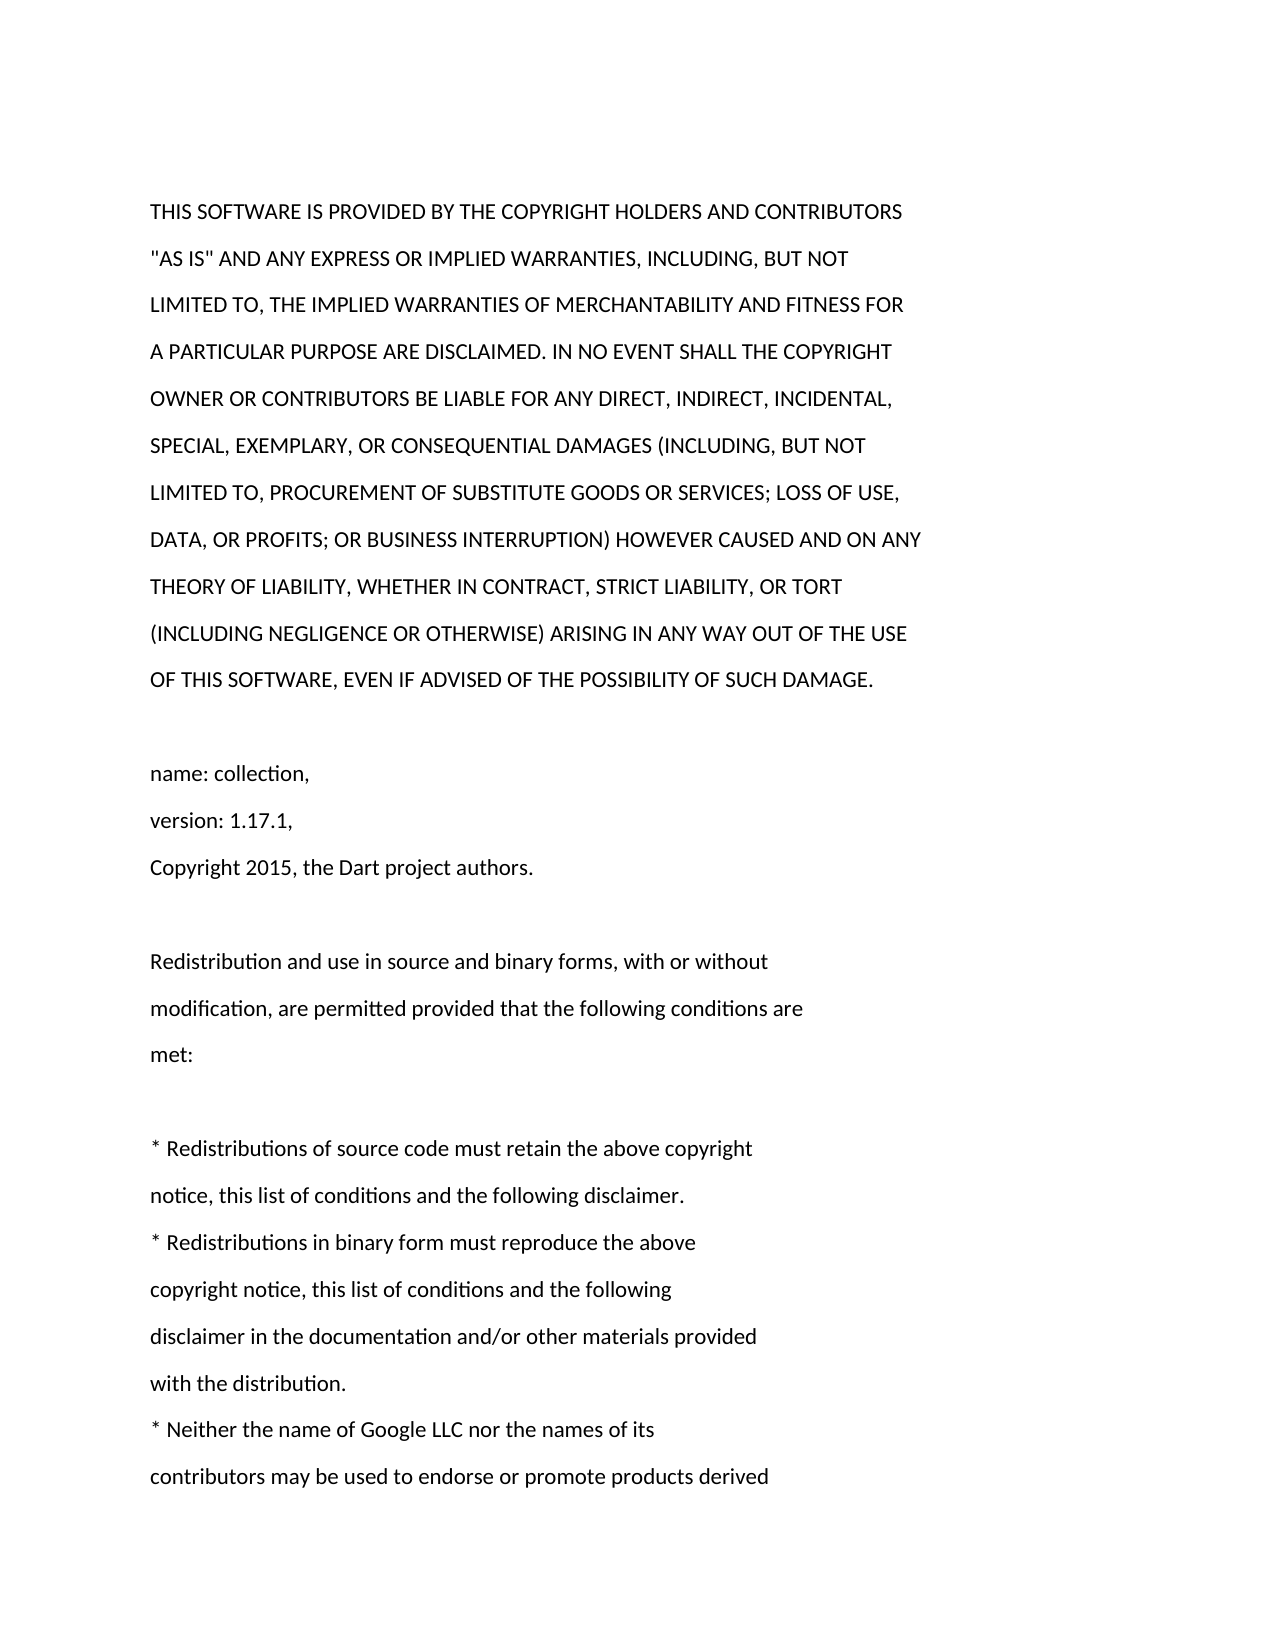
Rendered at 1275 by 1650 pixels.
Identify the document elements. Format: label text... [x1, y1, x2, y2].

text name: collection, [150, 759, 1125, 787]
text THEORY OF LIABILITY, WHETHER IN CONTRACT, STRICT LIABILITY, OR TORT [150, 572, 1125, 600]
text * Neither the name of Google LLC nor the names of its [150, 1416, 1125, 1444]
text with the distribution. [150, 1369, 1125, 1397]
text * Redistributions of source code must retain the above copyright [150, 1134, 1125, 1162]
text (INCLUDING NEGLIGENCE OR OTHERWISE) ARISING IN ANY WAY OUT OF THE USE [150, 619, 1125, 647]
text LIMITED TO, PROCUREMENT OF SUBSTITUTE GOODS OR SERVICES; LOSS OF USE, [150, 478, 1125, 506]
text disclaimer in the documentation and/or other materials provided [150, 1322, 1125, 1350]
text SPECIAL, EXEMPLARY, OR CONSEQUENTIAL DAMAGES (INCLUDING, BUT NOT [150, 431, 1125, 459]
text * Redistributions in binary form must reproduce the above [150, 1228, 1125, 1256]
text A PARTICULAR PURPOSE ARE DISCLAIMED. IN NO EVENT SHALL THE COPYRIGHT [150, 337, 1125, 366]
text "AS IS" AND ANY EXPRESS OR IMPLIED WARRANTIES, INCLUDING, BUT NOT [150, 244, 1125, 272]
text Redistribution and use in source and binary forms, with or without [150, 947, 1125, 975]
text notice, this list of conditions and the following disclaimer. [150, 1181, 1125, 1209]
text version: 1.17.1, [150, 806, 1125, 834]
text THIS SOFTWARE IS PROVIDED BY THE COPYRIGHT HOLDERS AND CONTRIBUTORS [150, 197, 1125, 225]
text OWNER OR CONTRIBUTORS BE LIABLE FOR ANY DIRECT, INDIRECT, INCIDENTAL, [150, 384, 1125, 412]
text contributors may be used to endorse or promote products derived [150, 1462, 1125, 1491]
text copyright notice, this list of conditions and the following [150, 1275, 1125, 1303]
text OF THIS SOFTWARE, EVEN IF ADVISED OF THE POSSIBILITY OF SUCH DAMAGE. [150, 666, 1125, 694]
text Copyright 2015, the Dart project authors. [150, 853, 1125, 881]
text DATA, OR PROFITS; OR BUSINESS INTERRUPTION) HOWEVER CAUSED AND ON ANY [150, 525, 1125, 553]
text modification, are permitted provided that the following conditions are [150, 994, 1125, 1022]
text LIMITED TO, THE IMPLIED WARRANTIES OF MERCHANTABILITY AND FITNESS FOR [150, 291, 1125, 319]
text met: [150, 1041, 1125, 1069]
